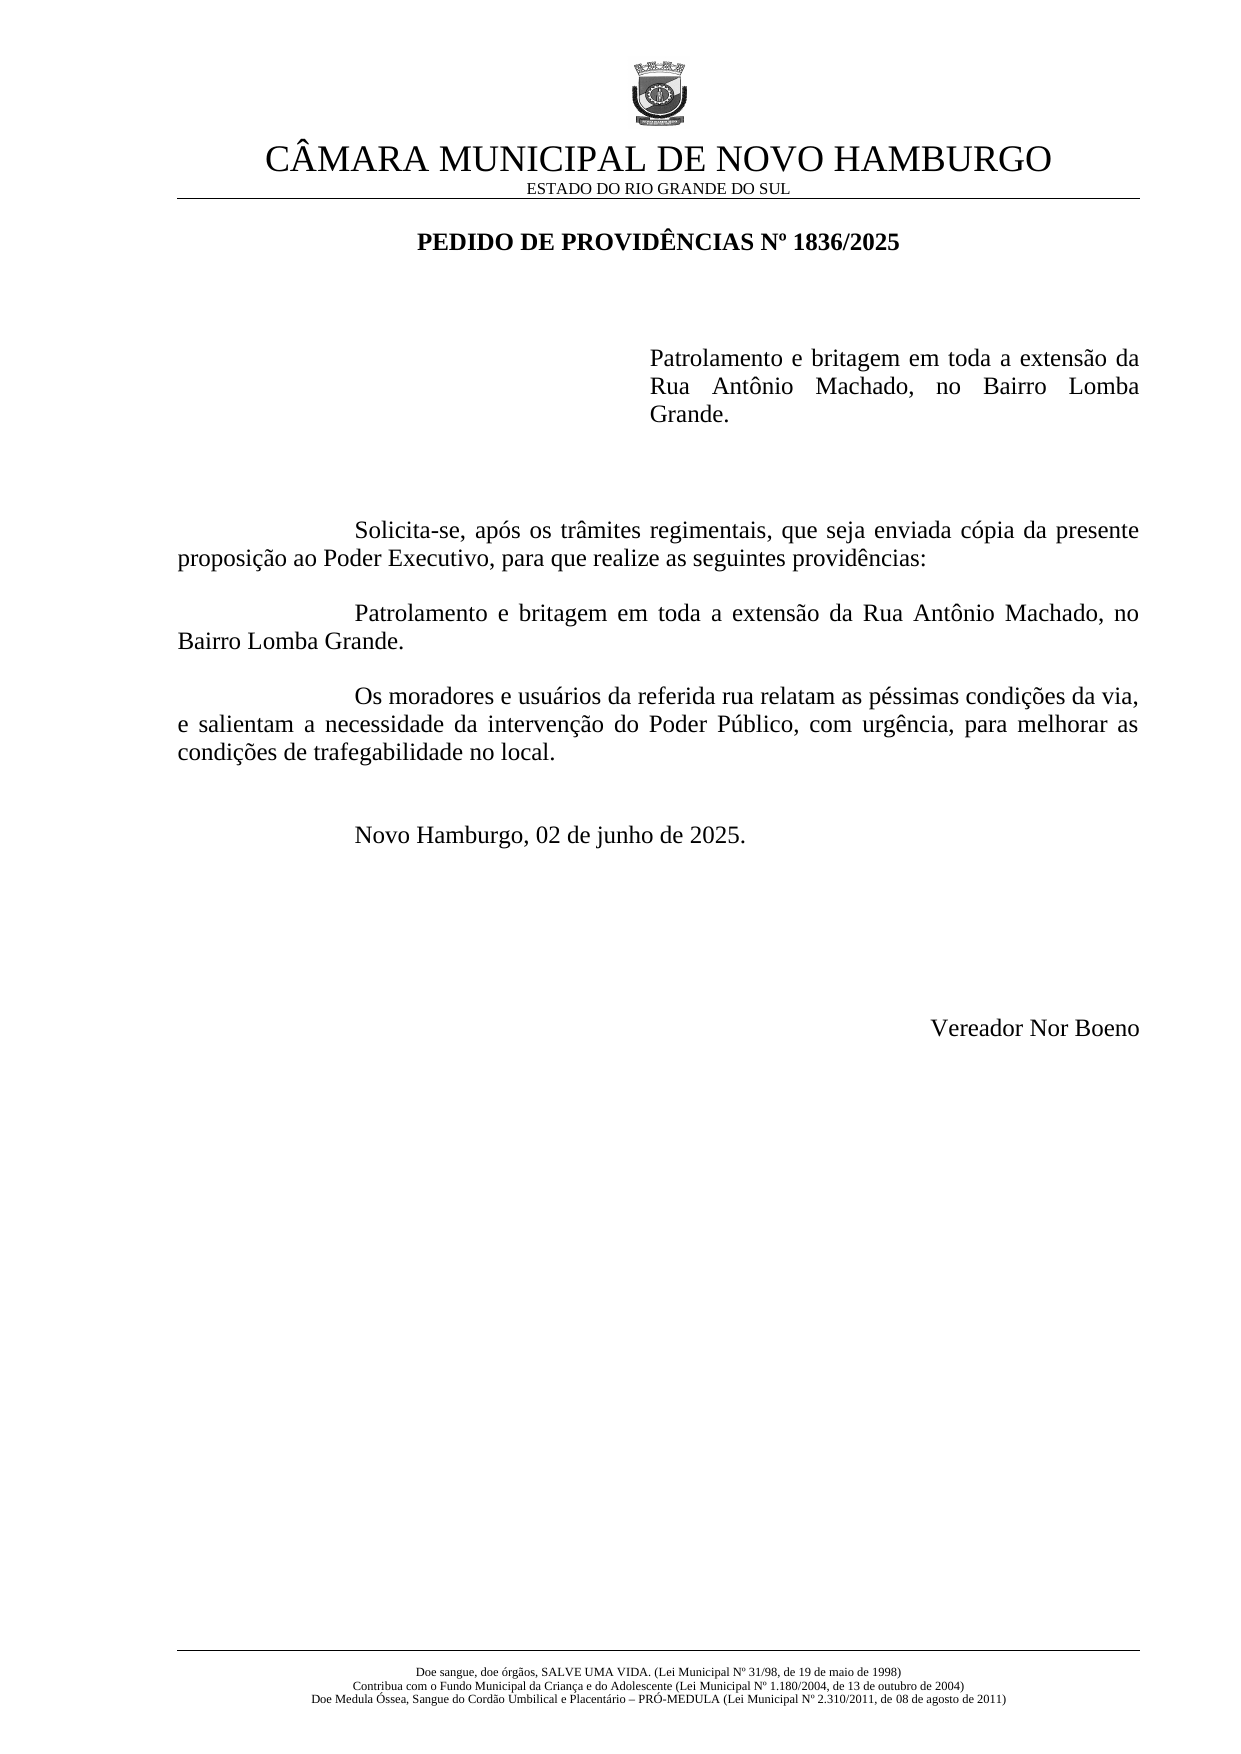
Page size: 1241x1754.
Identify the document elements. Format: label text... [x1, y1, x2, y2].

text PEDIDO DE PROVIDÊNCIAS Nº 1836/2025 [177, 228, 1140, 256]
text Novo Hamburgo, 02 de junho de 2025. [177, 821, 1140, 849]
text Os moradores e usuários da referida rua relatam as péssimas condições da via, e salientam a necessidade da intervenção do Poder Público, com urgência, para melhorar as condições de trafegabilidade no local. [177, 682, 1140, 766]
text Patrolamento e britagem em toda a extensão da Rua Antônio Machado, no Bairro Lomba Grande. [649, 344, 1140, 428]
text Vereador Nor Boeno [177, 1014, 1140, 1042]
text Patrolamento e britagem em toda a extensão da Rua Antônio Machado, no Bairro Lomba Grande. [177, 599, 1140, 655]
text Solicita-se, após os trâmites regimentais, que seja enviada cópia da presente proposição ao Poder Executivo, para que realize as seguintes providências: [177, 516, 1140, 572]
